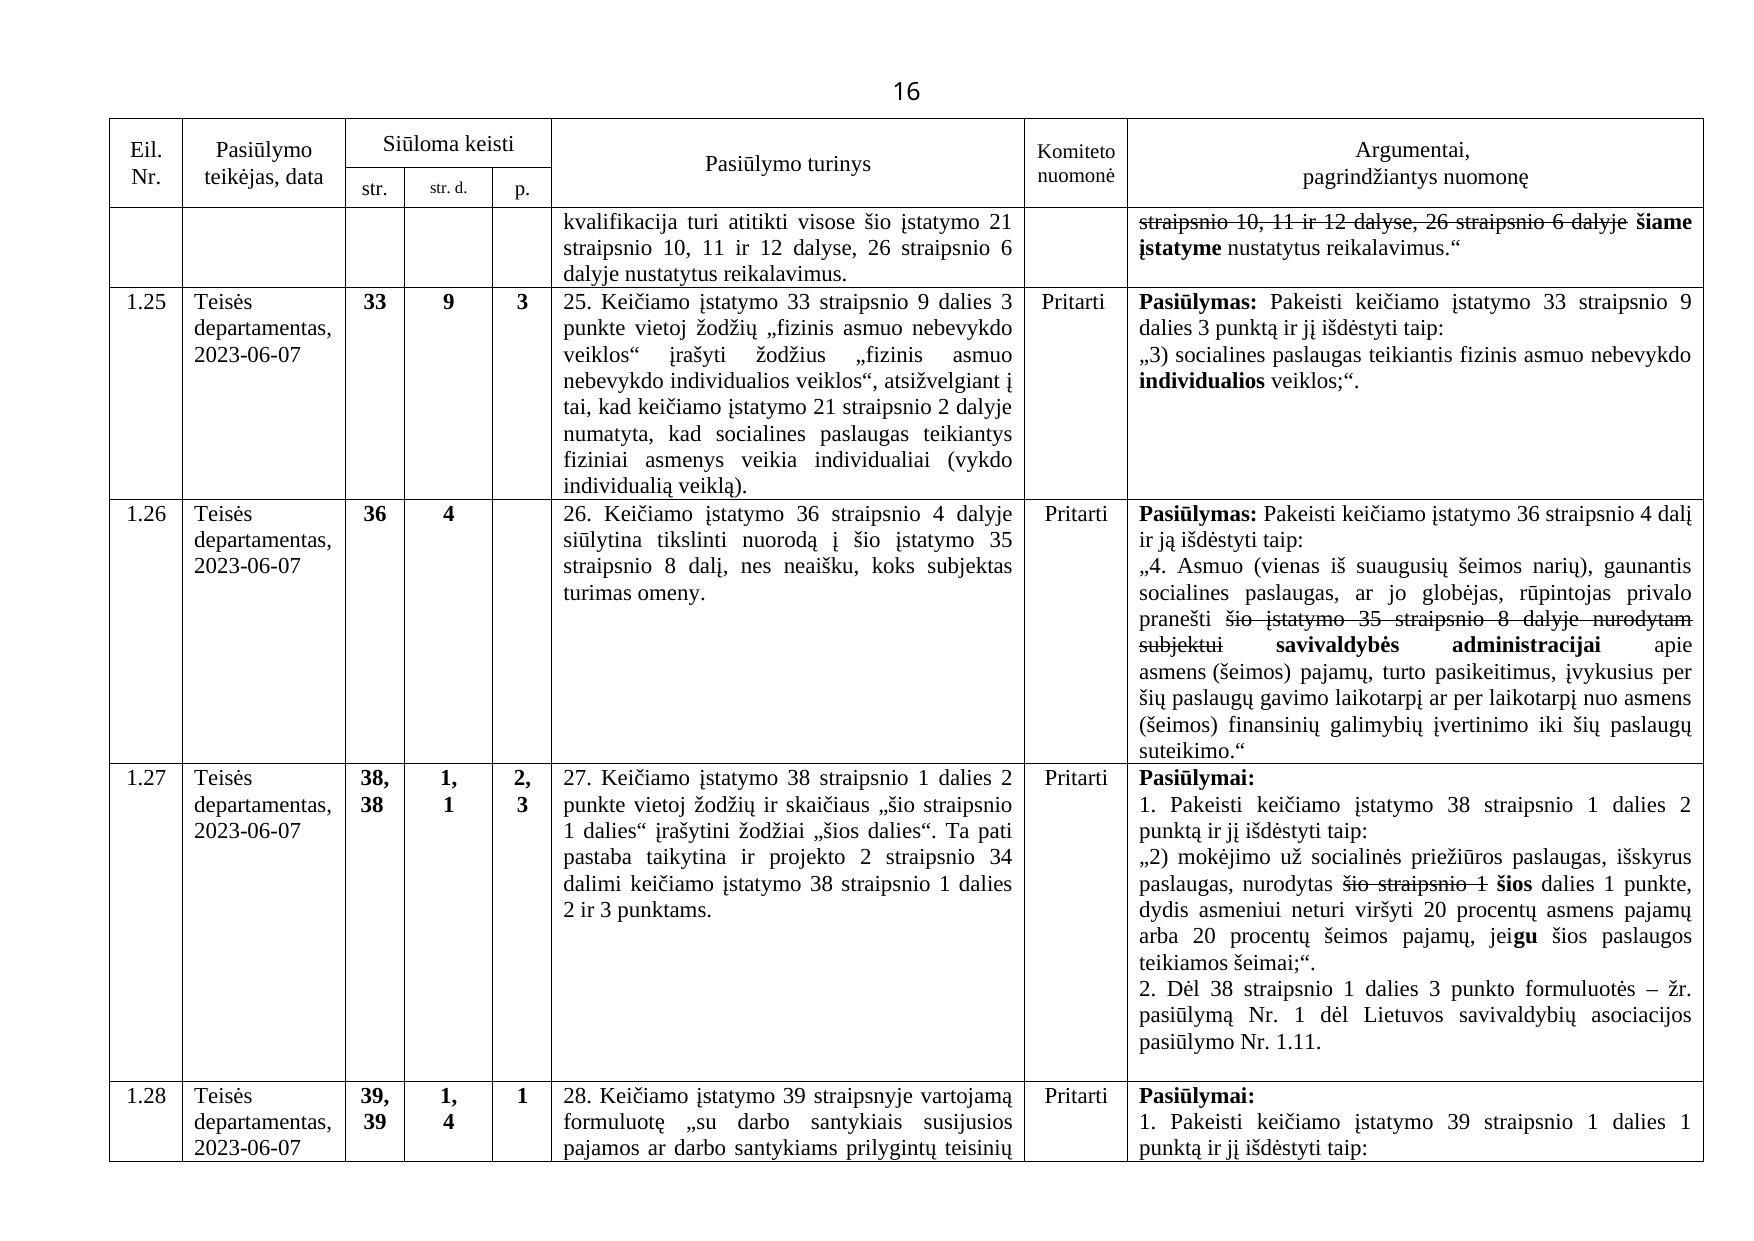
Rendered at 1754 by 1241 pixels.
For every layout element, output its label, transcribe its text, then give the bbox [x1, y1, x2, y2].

table_cell [493, 500, 551, 763]
table_header Eil. Nr. [110, 119, 182, 207]
table_cell Teisės departamentas, 2023-06-07 [183, 500, 345, 763]
table_cell str. d. [405, 168, 492, 207]
table_cell 4 [405, 500, 492, 763]
table_cell 38, 38 [346, 764, 404, 1081]
table_header Pasiūlymo teikėjas, data [183, 119, 345, 207]
table_cell Pritarti [1025, 288, 1127, 499]
table_cell Pritarti [1025, 764, 1127, 1081]
table_cell 36 [346, 500, 404, 763]
table_cell 1, 4 [405, 1082, 492, 1161]
table_cell 39, 39 [346, 1082, 404, 1161]
table_cell straipsnio 10, 11 ir 12 dalyse, 26 straipsnio 6 dalyje šiame įstatyme nustatytus reikalavimus.“ [1128, 208, 1703, 287]
table_header Siūloma keisti [346, 119, 551, 167]
table_cell 27. Keičiamo įstatymo 38 straipsnio 1 dalies 2 punkte vietoj žodžių ir skaičiaus „šio straipsnio 1 dalies“ įrašytini žodžiai „šios dalies“. Ta pati pastaba taikytina ir projekto 2 straipsnio 34 dalimi keičiamo įstatymo 38 straipsnio 1 dalies 2 ir 3 punktams. [552, 764, 1024, 1081]
table_cell 1.25 [110, 288, 182, 499]
table_cell 3 [493, 288, 551, 499]
table_cell 26. Keičiamo įstatymo 36 straipsnio 4 dalyje siūlytina tikslinti nuorodą į šio įstatymo 35 straipsnio 8 dalį, nes neaišku, koks subjektas turimas omeny. [552, 500, 1024, 763]
table_header Pasiūlymo turinys [552, 119, 1024, 207]
table_cell Teisės departamentas, 2023-06-07 [183, 764, 345, 1081]
table_cell [183, 208, 345, 287]
table_cell Teisės departamentas, 2023-06-07 [183, 1082, 345, 1161]
table_cell 1, 1 [405, 764, 492, 1081]
table_cell [346, 208, 404, 287]
table_header Komiteto nuomonė [1025, 119, 1127, 207]
table_cell p. [493, 168, 551, 207]
table_cell Pasiūlymai: 1. Pakeisti keičiamo įstatymo 39 straipsnio 1 dalies 1 punktą ir jį išdėstyti taip: [1128, 1082, 1703, 1161]
table_cell [1025, 208, 1127, 287]
table_cell 9 [405, 288, 492, 499]
table_cell Pritarti [1025, 1082, 1127, 1161]
table_cell 25. Keičiamo įstatymo 33 straipsnio 9 dalies 3 punkte vietoj žodžių „fizinis asmuo nebevykdo veiklos“ įrašyti žodžius „fizinis asmuo nebevykdo individualios veiklos“, atsižvelgiant į tai, kad keičiamo įstatymo 21 straipsnio 2 dalyje numatyta, kad socialines paslaugas teikiantys fiziniai asmenys veikia individualiai (vykdo individualią veiklą). [552, 288, 1024, 499]
table_cell [493, 208, 551, 287]
table_cell Pasiūlymas: Pakeisti keičiamo įstatymo 36 straipsnio 4 dalį ir ją išdėstyti taip: „4. Asmuo (vienas iš suaugusių šeimos narių), gaunantis socialines paslaugas, ar jo globėjas, rūpintojas privalo pranešti šio įstatymo 35 straipsnio 8 dalyje nurodytam subjektui savivaldybės administracijai apie asmens (šeimos) pajamų, turto pasikeitimus, įvykusius per šių paslaugų gavimo laikotarpį ar per laikotarpį nuo asmens (šeimos) finansinių galimybių įvertinimo iki šių paslaugų suteikimo.“ [1128, 500, 1703, 763]
table_cell kvalifikacija turi atitikti visose šio įstatymo 21 straipsnio 10, 11 ir 12 dalyse, 26 straipsnio 6 dalyje nustatytus reikalavimus. [552, 208, 1024, 287]
table_cell 33 [346, 288, 404, 499]
table_cell 1.28 [110, 1082, 182, 1161]
table_cell 1.27 [110, 764, 182, 1081]
table_cell 1.26 [110, 500, 182, 763]
table_cell 2, 3 [493, 764, 551, 1081]
table_cell 28. Keičiamo įstatymo 39 straipsnyje vartojamą formuluotę „su darbo santykiais susijusios pajamos ar darbo santykiams prilygintų teisinių [552, 1082, 1024, 1161]
table_cell Pritarti [1025, 500, 1127, 763]
table_cell [110, 208, 182, 287]
table_header Argumentai, pagrindžiantys nuomonę [1128, 119, 1703, 207]
table_cell 1 [493, 1082, 551, 1161]
table_cell [405, 208, 492, 287]
table_cell Pasiūlymai: 1. Pakeisti keičiamo įstatymo 38 straipsnio 1 dalies 2 punktą ir jį išdėstyti taip: „2) mokėjimo už socialinės priežiūros paslaugas, išskyrus paslaugas, nurodytas šio straipsnio 1 šios dalies 1 punkte, dydis asmeniui neturi viršyti 20 procentų asmens pajamų arba 20 procentų šeimos pajamų, jeigu šios paslaugos teikiamos šeimai;“. 2. Dėl 38 straipsnio 1 dalies 3 punkto formuluotės – žr. pasiūlymą Nr. 1 dėl Lietuvos savivaldybių asociacijos pasiūlymo Nr. 1.11. [1128, 764, 1703, 1081]
table_cell Pasiūlymas: Pakeisti keičiamo įstatymo 33 straipsnio 9 dalies 3 punktą ir jį išdėstyti taip: „3) socialines paslaugas teikiantis fizinis asmuo nebevykdo individualios veiklos;“. [1128, 288, 1703, 499]
table_cell Teisės departamentas, 2023-06-07 [183, 288, 345, 499]
table_cell str. [346, 168, 404, 207]
